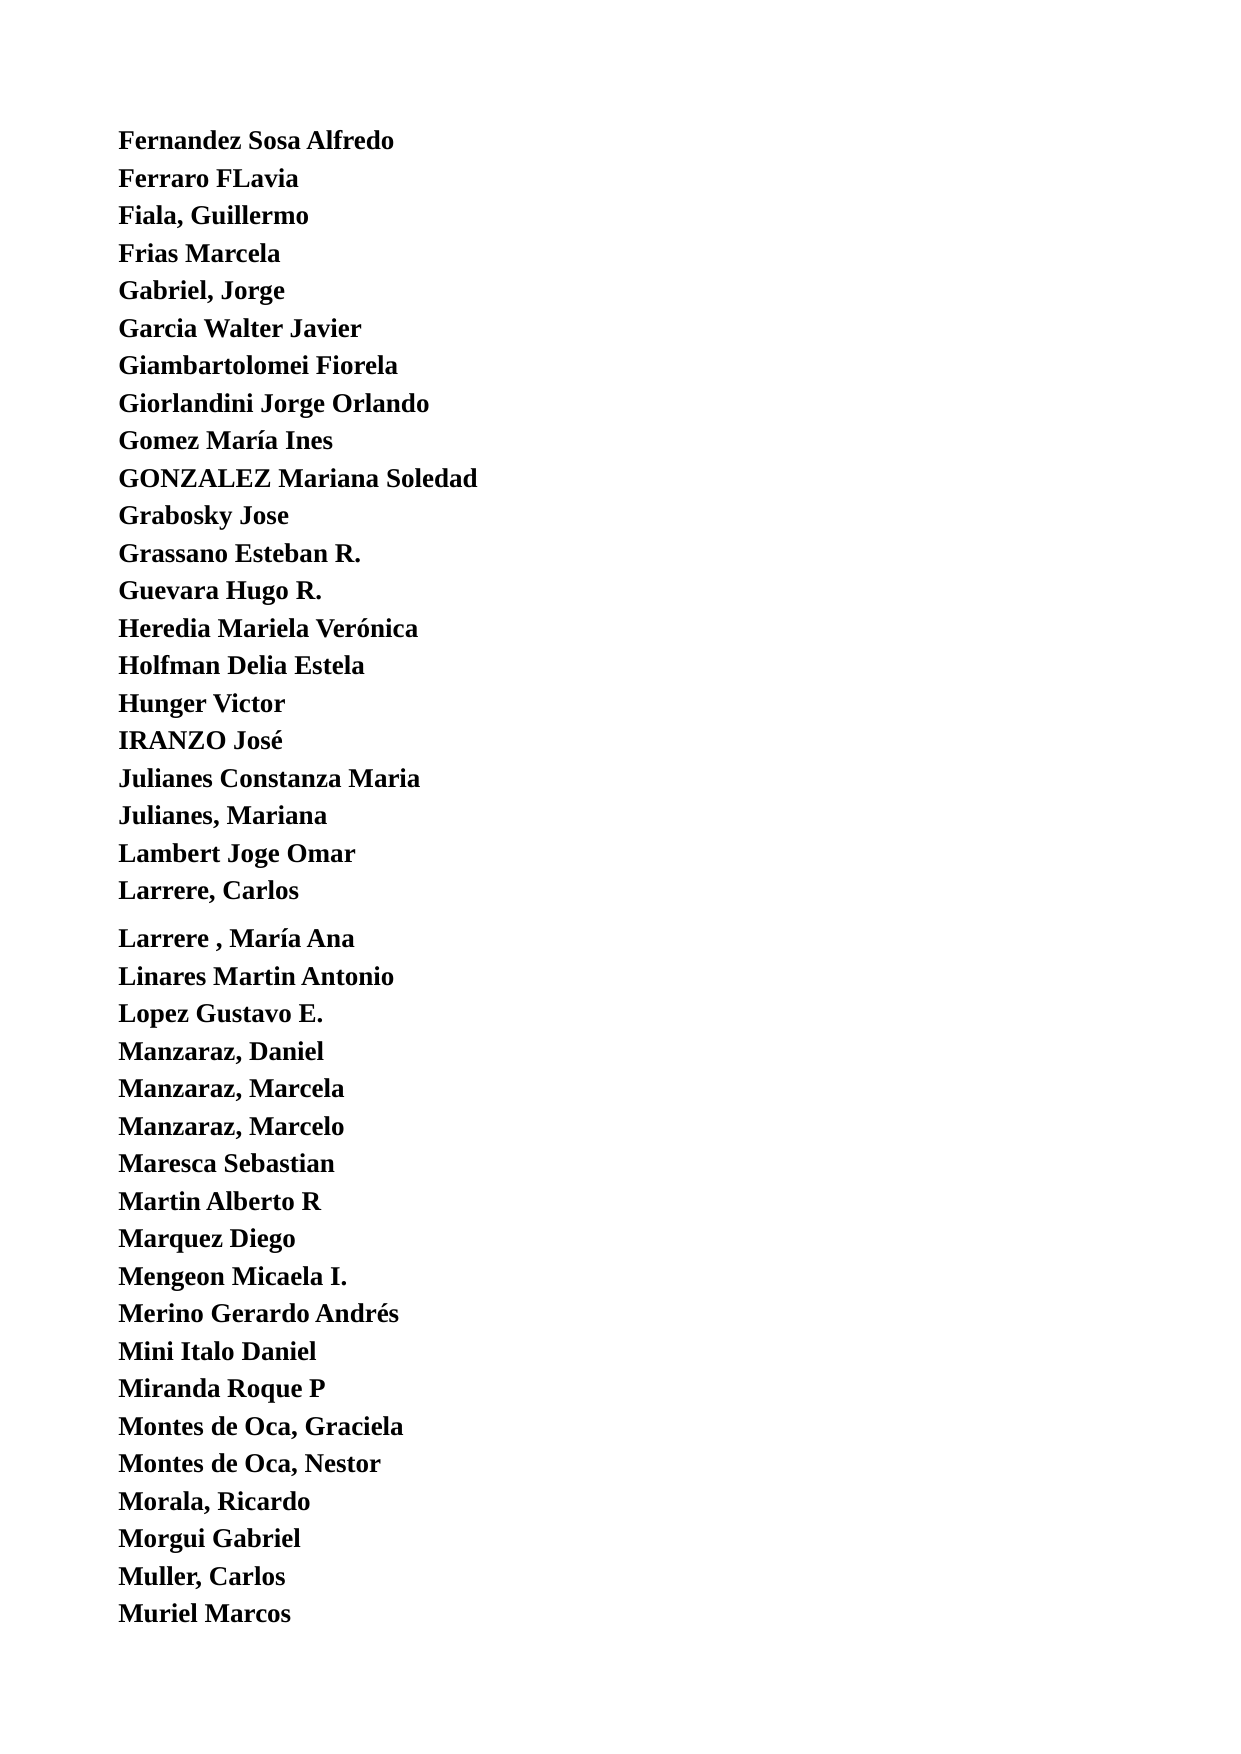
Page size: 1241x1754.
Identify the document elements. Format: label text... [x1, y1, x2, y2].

text Grassano Esteban R. [118, 531, 1122, 568]
text Merino Gerardo Andrés [118, 1291, 1122, 1328]
text Lopez Gustavo E. [118, 991, 1122, 1028]
text Marquez Diego [118, 1216, 1122, 1253]
text IRANZO José [118, 718, 1122, 756]
text Ferraro FLavia Fiala, Guillermo [118, 156, 1122, 231]
text Morgui Gabriel Muller, Carlos [118, 1516, 1122, 1591]
text Guevara Hugo R. [118, 568, 1122, 606]
text Gabriel, Jorge [118, 268, 1122, 306]
text Frias Marcela [118, 231, 1122, 268]
text Martin Alberto R [118, 1178, 1122, 1216]
text Linares Martin Antonio [118, 953, 1122, 991]
text Julianes Constanza Maria Julianes, Mariana [118, 756, 1122, 831]
text Mini Italo Daniel [118, 1328, 1122, 1366]
text Mengeon Micaela I. [118, 1253, 1122, 1291]
text Lambert Joge Omar Larrere, Carlos [118, 831, 1122, 906]
text Maresca Sebastian [118, 1141, 1122, 1178]
text Gomez María Ines [118, 418, 1122, 456]
text Muriel Marcos [118, 1591, 1122, 1628]
text Garcia Walter Javier [118, 306, 1122, 343]
text Larrere , María Ana [118, 916, 1122, 953]
text Holfman Delia Estela [118, 643, 1122, 681]
text Hunger Victor [118, 681, 1122, 718]
text Miranda Roque P Montes de Oca, Graciela Montes de Oca, Nestor Morala, Ricardo [118, 1366, 1122, 1516]
text Giambartolomei Fiorela [118, 343, 1122, 381]
text GONZALEZ Mariana Soledad [118, 456, 1122, 493]
text Grabosky Jose [118, 493, 1122, 531]
text Heredia Mariela Verónica [118, 606, 1122, 643]
text Manzaraz, Daniel Manzaraz, Marcela Manzaraz, Marcelo [118, 1028, 1122, 1141]
text Fernandez Sosa Alfredo [118, 118, 1122, 156]
text Giorlandini Jorge Orlando [118, 381, 1122, 418]
